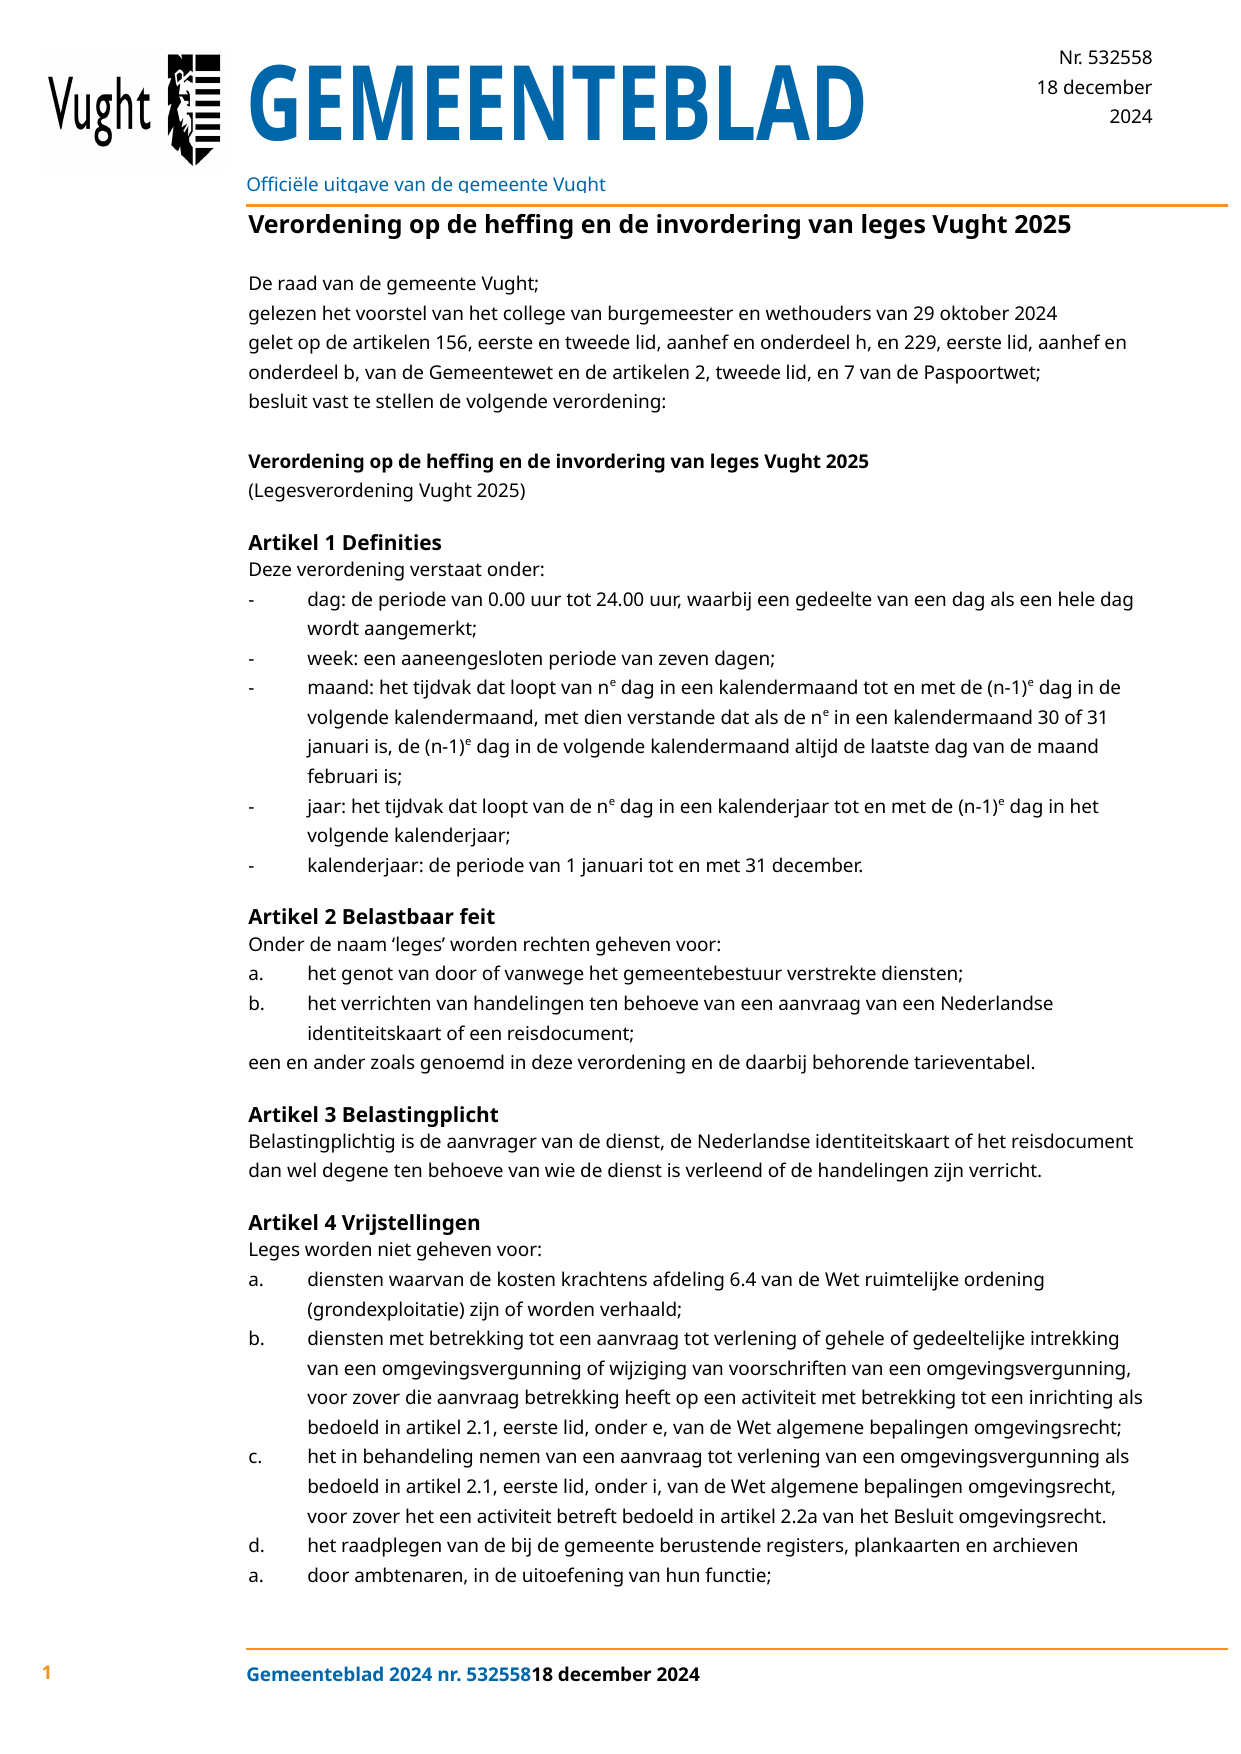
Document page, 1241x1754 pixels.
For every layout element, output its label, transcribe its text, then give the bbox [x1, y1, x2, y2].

list maand: het tijdvak dat loopt van ne dag in een kalendermaand tot en met de (n-1)e dag in de volgende kalendermaand, met dien verstande dat als de ne in een kalendermaand 30 of 31 januari is, de (n-1)e dag in de volgende kalendermaand altijd de laatste dag van de maand februari is; [248, 674, 1152, 789]
list diensten waarvan de kosten krachtens afdeling 6.4 van de Wet ruimtelijke ordening (grondexploitatie) zijn of worden verhaald; [248, 1266, 1152, 1321]
text Verordening op de heffing en de invordering van leges Vught 2025 [248, 448, 1152, 473]
list het in behandeling nemen van een aanvraag tot verlening van een omgevingsvergunning als bedoeld in artikel 2.1, eerste lid, onder i, van de Wet algemene bepalingen omgevingsrecht, voor zover het een activiteit betreft bedoeld in artikel 2.2a van het Besluit omgevingsrecht. [248, 1444, 1152, 1528]
text Artikel 4 Vrijstellingen [248, 1208, 1152, 1237]
text Artikel 3 Belastingplicht [248, 1100, 1152, 1128]
list diensten met betrekking tot een aanvraag tot verlening of gehele of gedeeltelijke intrekking van een omgevingsvergunning of wijziging van voorschriften van een omgevingsvergunning, voor zover die aanvraag betrekking heeft op een activiteit met betrekking tot een inrichting als bedoeld in artikel 2.1, eerste lid, onder e, van de Wet algemene bepalingen omgevingsrecht; [248, 1325, 1152, 1440]
text Onder de naam ‘leges’ worden rechten geheven voor: [248, 931, 1152, 957]
list het verrichten van handelingen ten behoeve van een aanvraag van een Nederlandse identiteitskaart of een reisdocument; [248, 990, 1152, 1045]
text Deze verordening verstaat onder: [248, 556, 1152, 582]
list jaar: het tijdvak dat loopt van de ne dag in een kalenderjaar tot en met de (n-1)e dag in het volgende kalenderjaar; [248, 793, 1152, 848]
list week: een aaneengesloten periode van zeven dagen; [248, 645, 1152, 671]
list door ambtenaren, in de uitoefening van hun functie; [248, 1562, 1152, 1588]
text gelezen het voorstel van het college van burgemeester en wethouders van 29 oktober 2024 [248, 300, 1152, 326]
text Verordening op de heffing en de invordering van leges Vught 2025 [248, 207, 1152, 241]
text Belastingplichtig is de aanvrager van de dienst, de Nederlandse identiteitskaart of het reisdocument dan wel degene ten behoeve van wie de dienst is verleend of de handelingen zijn verricht. [248, 1128, 1152, 1183]
list het raadplegen van de bij de gemeente berustende registers, plankaarten en archieven [248, 1532, 1152, 1558]
text Artikel 2 Belastbaar feit [248, 902, 1152, 931]
text gelet op de artikelen 156, eerste en tweede lid, aanhef en onderdeel h, en 229, eerste lid, aanhef en onderdeel b, van de Gemeentewet en de artikelen 2, tweede lid, en 7 van de Paspoortwet; [248, 329, 1152, 385]
list kalenderjaar: de periode van 1 januari tot en met 31 december. [248, 852, 1152, 878]
text Artikel 1 Definities [248, 528, 1152, 556]
text besluit vast te stellen de volgende verordening: [248, 389, 1152, 414]
picture [41, 47, 231, 172]
text een en ander zoals genoemd in deze verordening en de daarbij behorende tarieventabel. [248, 1049, 1152, 1075]
list het genot van door of vanwege het gemeentebestuur verstrekte diensten; [248, 961, 1152, 986]
list dag: de periode van 0.00 uur tot 24.00 uur, waarbij een gedeelte van een dag als een hele dag wordt aangemerkt; [248, 586, 1152, 641]
text De raad van de gemeente Vught; [248, 270, 1152, 296]
text Leges worden niet geheven voor: [248, 1237, 1152, 1262]
text (Legesverordening Vught 2025) [248, 477, 1152, 503]
